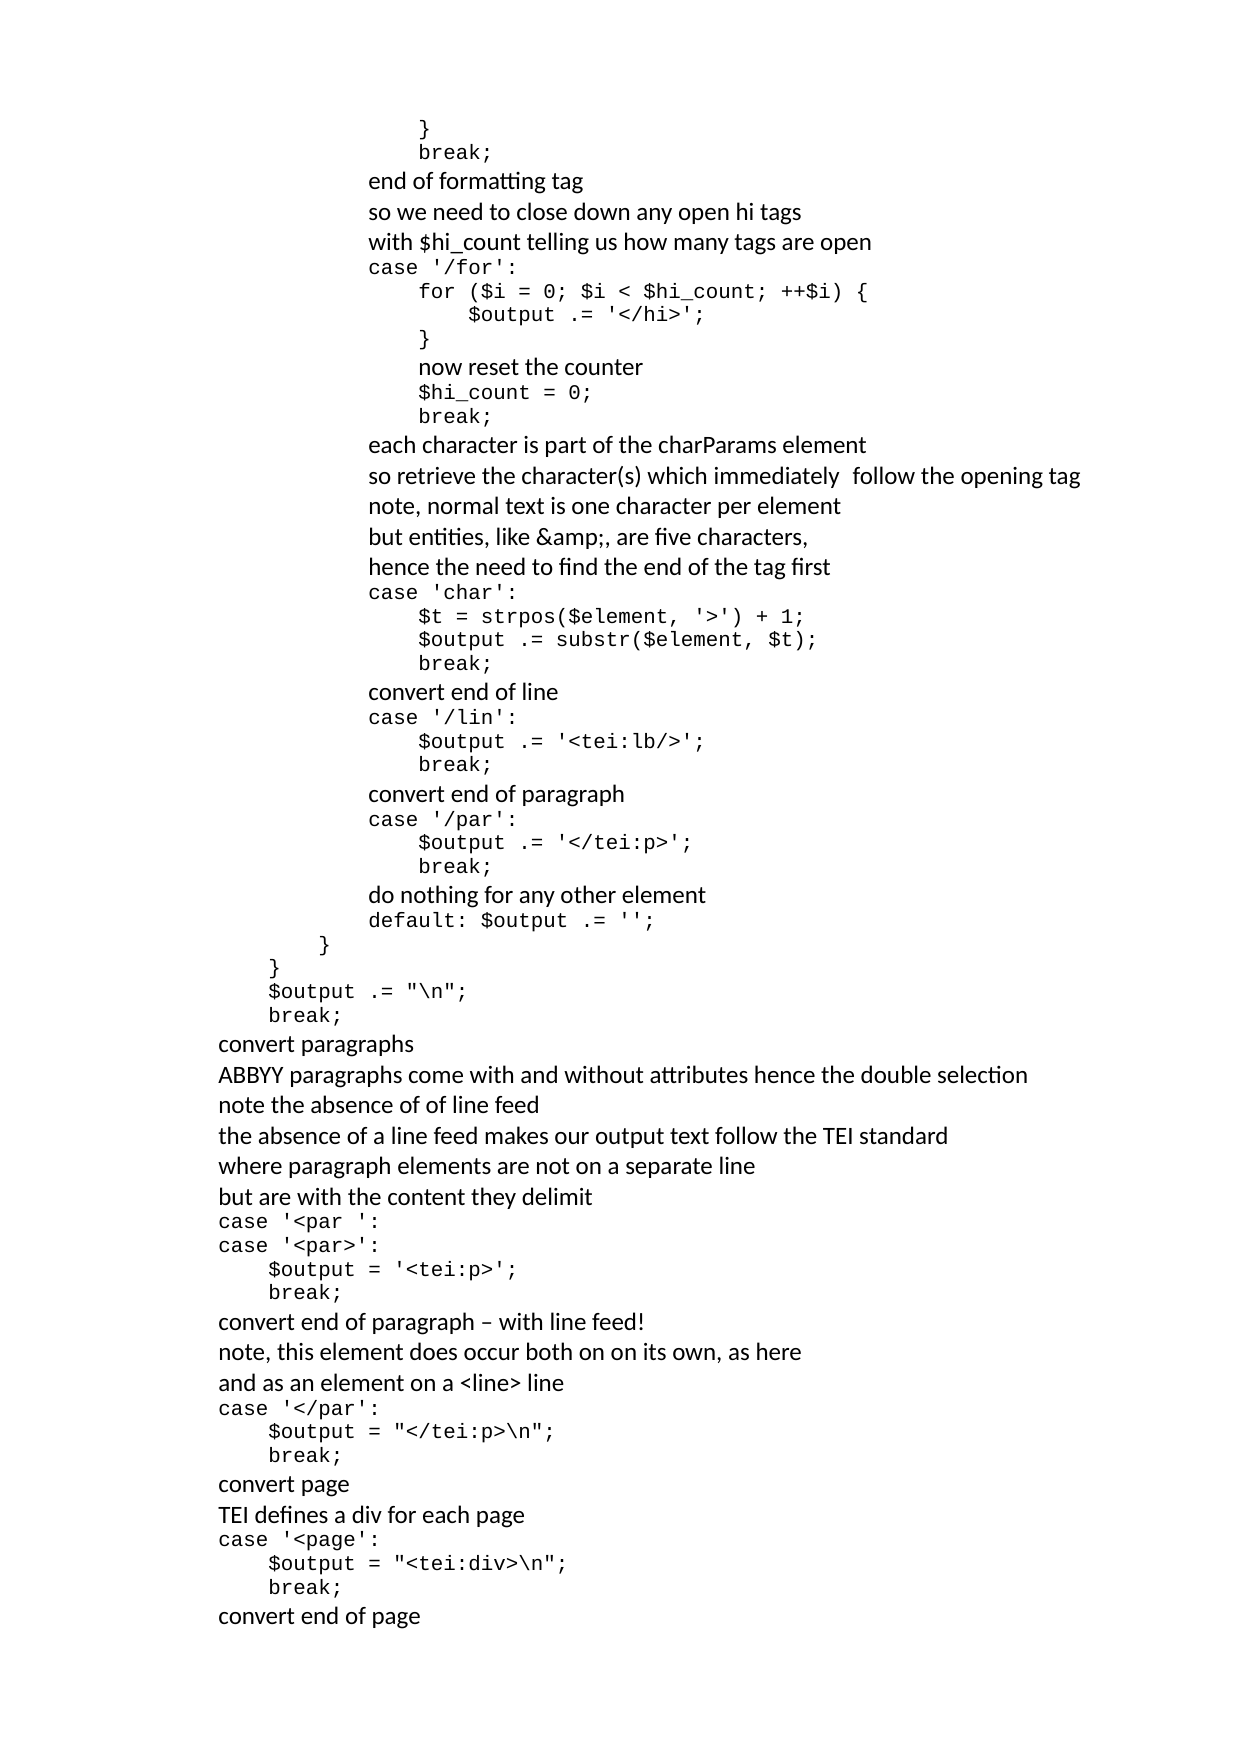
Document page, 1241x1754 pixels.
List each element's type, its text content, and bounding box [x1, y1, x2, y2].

text case '<page': $output = "<tei:div>\n"; break; convert end of page [118, 1529, 1122, 1631]
text TEI defines a div for each page [118, 1499, 1122, 1529]
text case '<par ': case '<par>': $output = '<tei:p>'; break; convert end of paragraph – with line feed! note, this element does occur both on on its own, as here and as an element on a <line> line case '</par': $output = "</tei:p>\n"; break; convert page [118, 1211, 1122, 1499]
text } break; end of formatting tag so we need to close down any open hi tags with $hi_count telling us how many tags are open case '/for': for ($i = 0; $i < $hi_count; ++$i) { $output .= '</hi>'; } now reset the counter $hi_count = 0; break; each character is part of the charParams element so retrieve the character(s) which immediately follow the opening tag note, normal text is one character per element but entities, like &amp;, are five characters, hence the need to find the end of the tag first case 'char': $t = strpos($element, '>') + 1; $output .= substr($element, $t); break; [118, 118, 1122, 677]
text convert end of line case '/lin': $output .= '<tei:lb/>'; break; convert end of paragraph case '/par': $output .= '</tei:p>'; break; do nothing for any other element default: $output .= ''; } } $output .= "\n"; break; convert paragraphs ABBYY paragraphs come with and without attributes hence the double selection note the absence of of line feed the absence of a line feed makes our output text follow the TEI standard where paragraph elements are not on a separate line but are with the content they delimit [118, 677, 1122, 1211]
